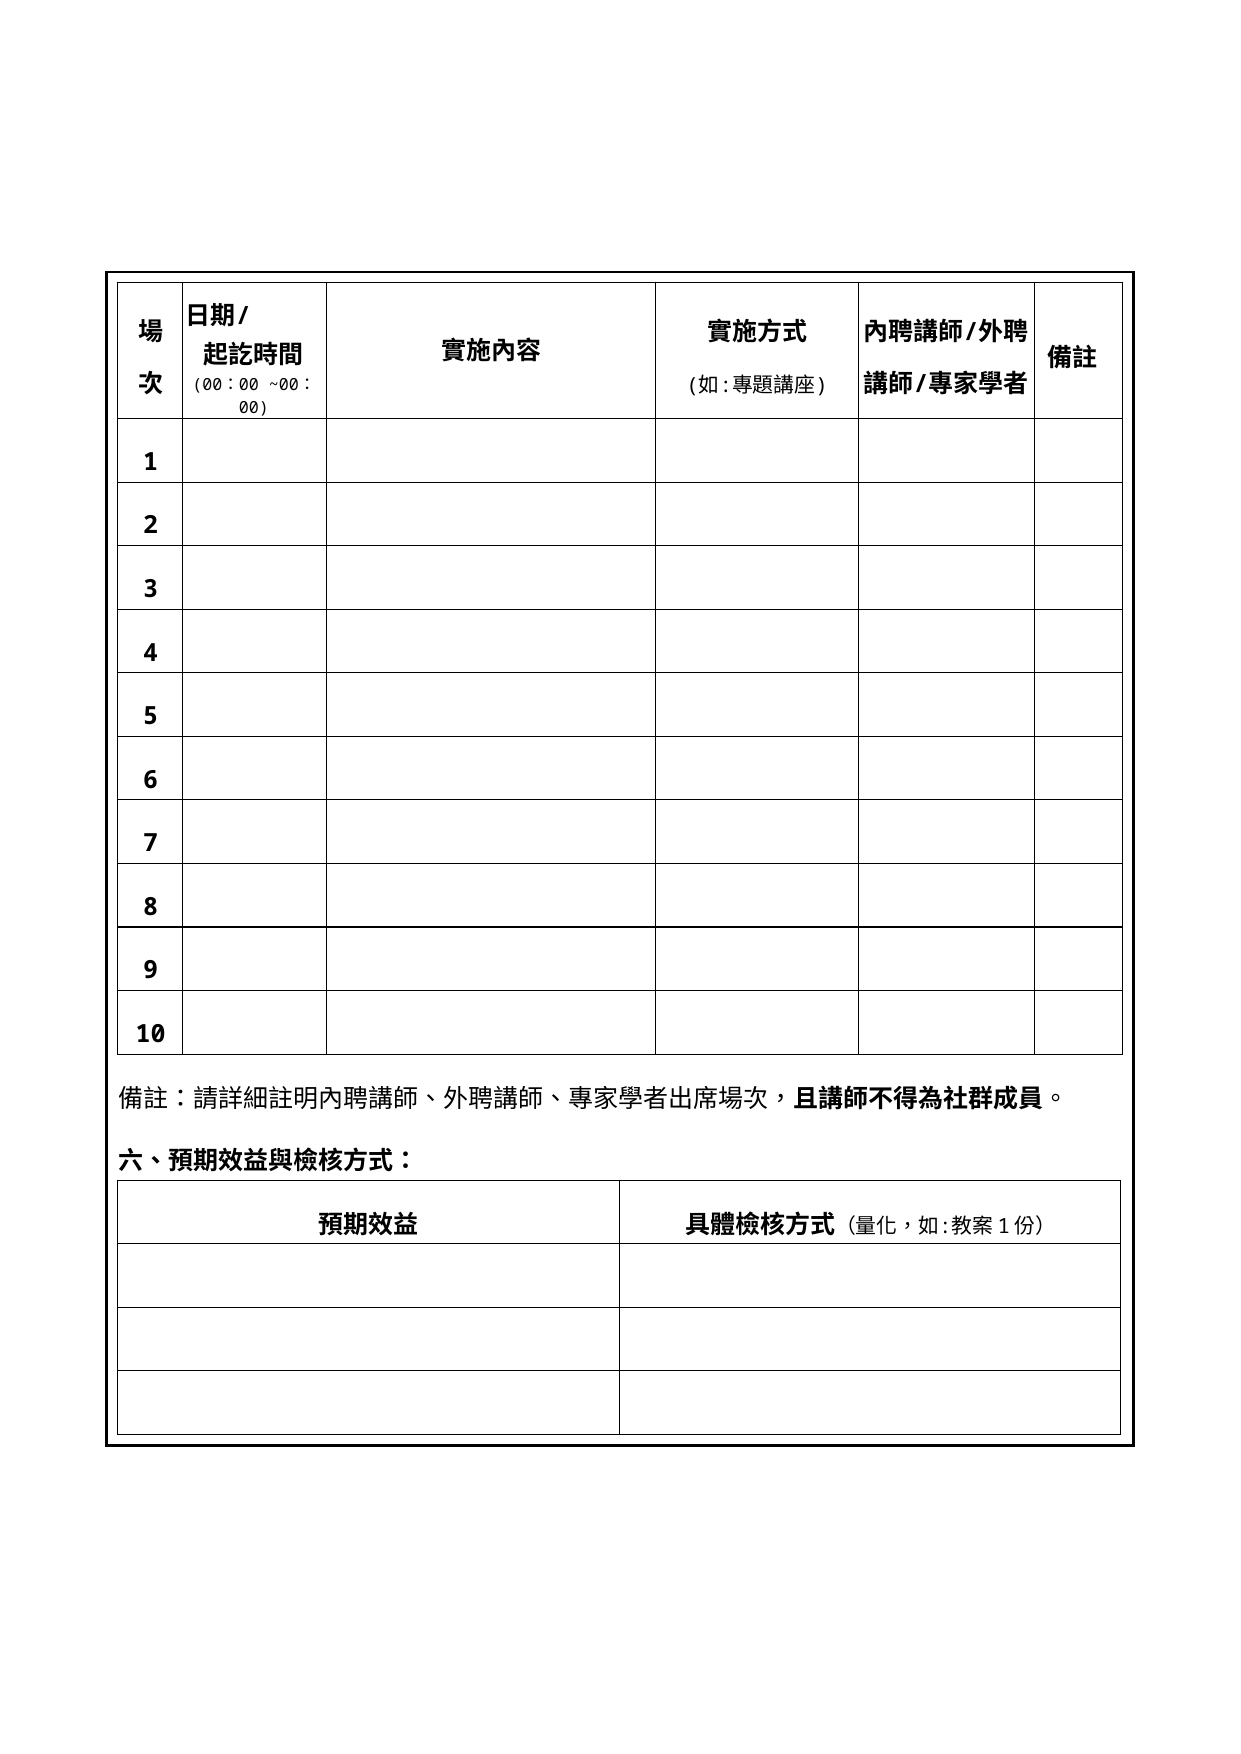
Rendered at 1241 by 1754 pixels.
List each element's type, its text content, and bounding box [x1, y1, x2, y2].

table_header 預期效益 [118, 1181, 619, 1243]
table_cell 6 [118, 737, 182, 799]
table_cell [859, 610, 1034, 672]
table_cell [859, 483, 1034, 545]
table_cell [118, 1244, 619, 1307]
table_cell [1035, 673, 1122, 736]
table_cell [183, 546, 326, 609]
table_cell 7 [118, 800, 182, 863]
table_cell 備註：請詳細註明內聘講師、外聘講師、專家學者出席場次，且講師不得為社群成員。 六、預期效益與檢核方式： [108, 273, 1132, 1443]
table_cell [1035, 610, 1122, 672]
table_cell [859, 673, 1034, 736]
table_cell [620, 1371, 1120, 1434]
table_cell [327, 673, 655, 736]
table_cell [1035, 800, 1122, 863]
table_cell [656, 800, 858, 863]
table_cell [1035, 991, 1122, 1053]
table_cell [183, 864, 326, 926]
table_header 具體檢核方式（量化，如:教案1份） [620, 1181, 1120, 1243]
table_cell [327, 610, 655, 672]
table_cell 2 [118, 483, 182, 545]
table_cell [183, 483, 326, 545]
table_cell [183, 991, 326, 1053]
table_cell [327, 928, 655, 990]
table_cell [1035, 546, 1122, 609]
table_cell [656, 737, 858, 799]
table_cell [859, 419, 1034, 482]
table_cell [183, 419, 326, 482]
table_cell [327, 737, 655, 799]
table_cell [1035, 928, 1122, 990]
table_cell [1035, 737, 1122, 799]
table_header 實施方式 (如:專題講座) [656, 283, 858, 418]
table_cell [183, 610, 326, 672]
table_header 內聘講師/外聘講師/專家學者 [859, 283, 1034, 418]
table_cell [656, 610, 858, 672]
table_cell [620, 1308, 1120, 1370]
table_header 實施內容 [327, 283, 655, 418]
table_cell 9 [118, 928, 182, 990]
table_cell [183, 800, 326, 863]
table_cell [859, 800, 1034, 863]
table_cell [859, 928, 1034, 990]
table_cell [620, 1244, 1120, 1307]
table_cell 10 [118, 991, 182, 1053]
table_cell [656, 546, 858, 609]
table_cell 3 [118, 546, 182, 609]
table_cell 1 [118, 419, 182, 482]
table_cell [656, 419, 858, 482]
table_cell [859, 864, 1034, 926]
table_cell [327, 483, 655, 545]
table_header 場次 [118, 283, 182, 418]
table_cell [656, 991, 858, 1053]
table_cell [656, 673, 858, 736]
table_cell [118, 1308, 619, 1370]
table_cell [183, 673, 326, 736]
table_cell [656, 928, 858, 990]
table_cell 5 [118, 673, 182, 736]
table_cell [859, 737, 1034, 799]
table_header 日期/ 起訖時間(00：00 ~00：00) [183, 283, 326, 418]
table_cell [183, 928, 326, 990]
table_cell [327, 991, 655, 1053]
table_cell [327, 800, 655, 863]
table_cell [859, 546, 1034, 609]
table_cell [859, 991, 1034, 1053]
table_cell [118, 1371, 619, 1434]
table_cell [1035, 419, 1122, 482]
table_cell [183, 737, 326, 799]
table_cell [656, 483, 858, 545]
table_header 備註 [1035, 283, 1122, 418]
table_cell [1035, 864, 1122, 926]
table_cell 4 [118, 610, 182, 672]
table_cell [327, 419, 655, 482]
table_cell 8 [118, 864, 182, 926]
table_cell [327, 864, 655, 926]
table_cell [656, 864, 858, 926]
table_cell [327, 546, 655, 609]
table_cell [1035, 483, 1122, 545]
